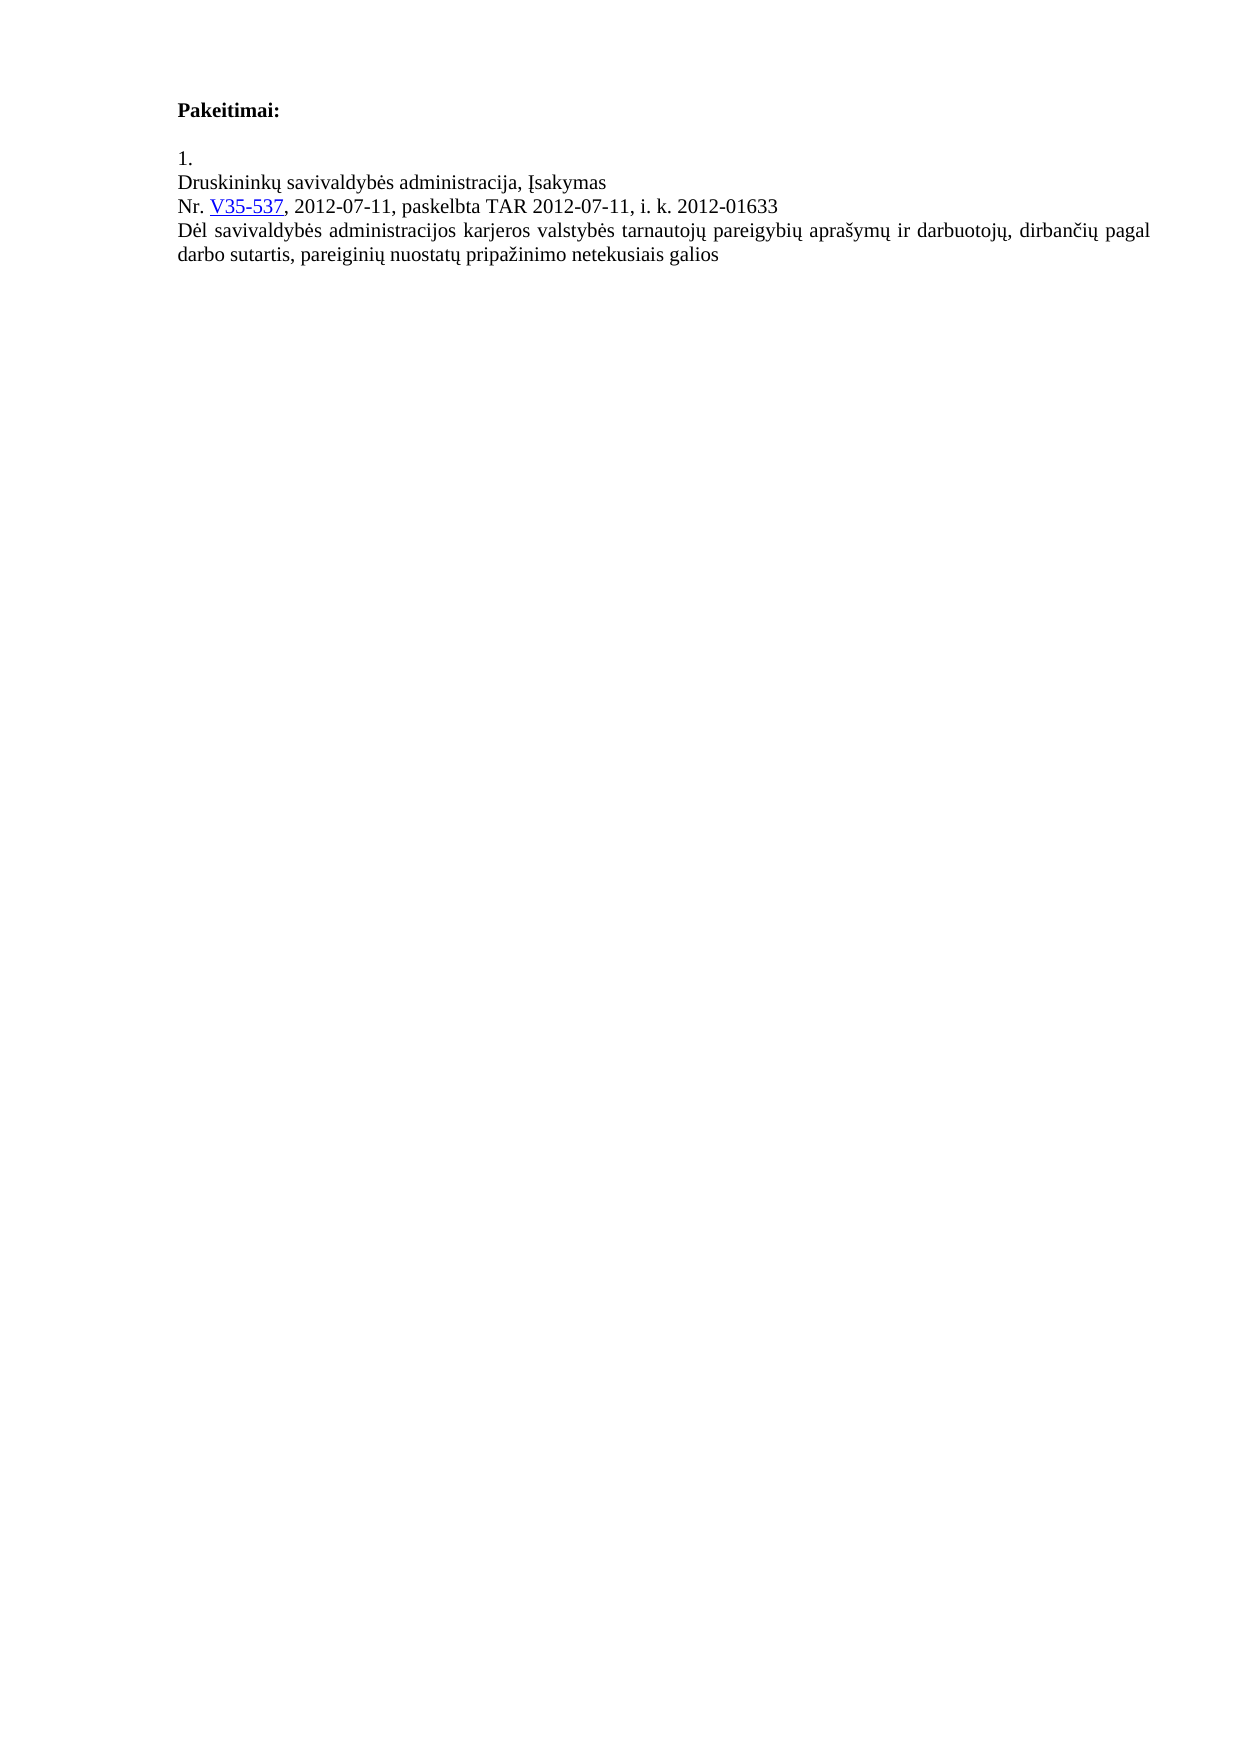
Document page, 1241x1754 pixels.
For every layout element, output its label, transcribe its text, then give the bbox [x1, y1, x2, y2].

text Dėl savivaldybės administracijos karjeros valstybės tarnautojų pareigybių aprašymų ir darbuotojų, dirbančių pagal darbo sutartis, pareiginių nuostatų pripažinimo netekusiais galios [177, 218, 1152, 266]
text Pakeitimai: [177, 98, 1152, 122]
text Nr. V35-537, 2012-07-11, paskelbta TAR 2012-07-11, i. k. 2012-01633 [177, 194, 1152, 218]
text 1. [177, 146, 1152, 170]
text Druskininkų savivaldybės administracija, Įsakymas [177, 170, 1152, 194]
